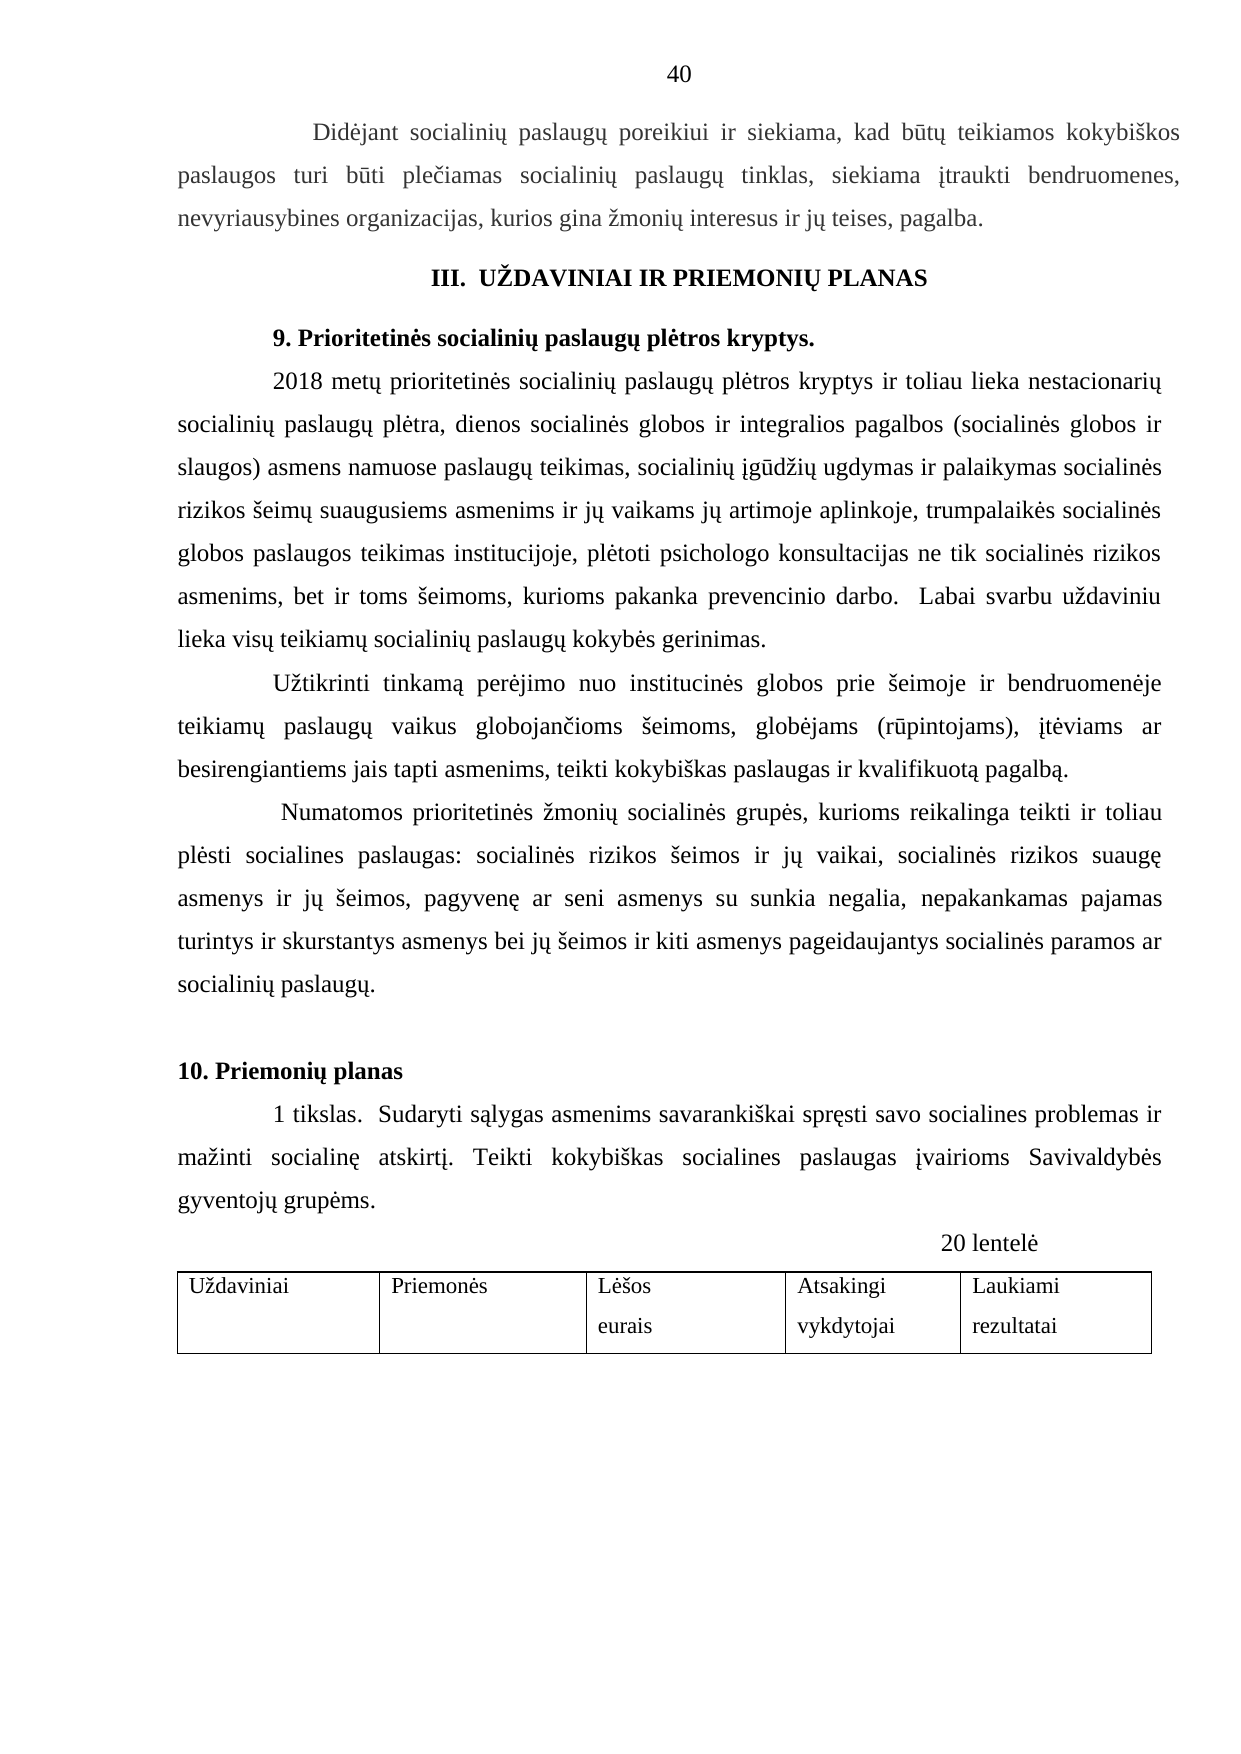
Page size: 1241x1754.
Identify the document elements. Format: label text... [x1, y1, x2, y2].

table_header Atsakingi vykdytojai [786, 1273, 960, 1352]
table_header Lėšos eurais [587, 1273, 785, 1352]
text Užtikrinti tinkamą perėjimo nuo institucinės globos prie šeimoje ir bendruomenėje teikiamų paslaugų vaikus globojančioms šeimoms, globėjams (rūpintojams), įtėviams ar besirengiantiems jais tapti asmenims, teikti kokybiškas paslaugas ir kvalifikuotą pagalbą. [177, 668, 1162, 783]
table_header Priemonės [380, 1273, 586, 1352]
text 10. Priemonių planas [177, 1056, 1162, 1084]
table_header Uždaviniai [178, 1273, 379, 1352]
text III. UŽDAVINIAI IR PRIEMONIŲ PLANAS [177, 263, 1181, 291]
text 9. Prioritetinės socialinių paslaugų plėtros kryptys. [177, 323, 1181, 351]
text Didėjant socialinių paslaugų poreikiui ir siekiama, kad būtų teikiamos kokybiškos paslaugos turi būti plečiamas socialinių paslaugų tinklas, siekiama įtraukti bendruomenes, nevyriausybines organizacijas, kurios gina žmonių interesus ir jų teises, pagalba. [177, 117, 1181, 232]
text 20 lentelė [177, 1228, 1162, 1257]
text 1 tikslas. Sudaryti sąlygas asmenims savarankiškai spręsti savo socialines problemas ir mažinti socialinę atskirtį. Teikti kokybiškas socialines paslaugas įvairioms Savivaldybės gyventojų grupėms. [177, 1099, 1162, 1214]
text Numatomos prioritetinės žmonių socialinės grupės, kurioms reikalinga teikti ir toliau plėsti socialines paslaugas: socialinės rizikos šeimos ir jų vaikai, socialinės rizikos suaugę asmenys ir jų šeimos, pagyvenę ar seni asmenys su sunkia negalia, nepakankamas pajamas turintys ir skurstantys asmenys bei jų šeimos ir kiti asmenys pageidaujantys socialinės paramos ar socialinių paslaugų. [177, 797, 1162, 998]
text 2018 metų prioritetinės socialinių paslaugų plėtros kryptys ir toliau lieka nestacionarių socialinių paslaugų plėtra, dienos socialinės globos ir integralios pagalbos (socialinės globos ir slaugos) asmens namuose paslaugų teikimas, socialinių įgūdžių ugdymas ir palaikymas socialinės rizikos šeimų suaugusiems asmenims ir jų vaikams jų artimoje aplinkoje, trumpalaikės socialinės globos paslaugos teikimas institucijoje, plėtoti psichologo konsultacijas ne tik socialinės rizikos asmenims, bet ir toms šeimoms, kurioms pakanka prevencinio darbo. Labai svarbu uždaviniu lieka visų teikiamų socialinių paslaugų kokybės gerinimas. [177, 366, 1162, 653]
table_header Laukiami rezultatai [961, 1273, 1151, 1352]
